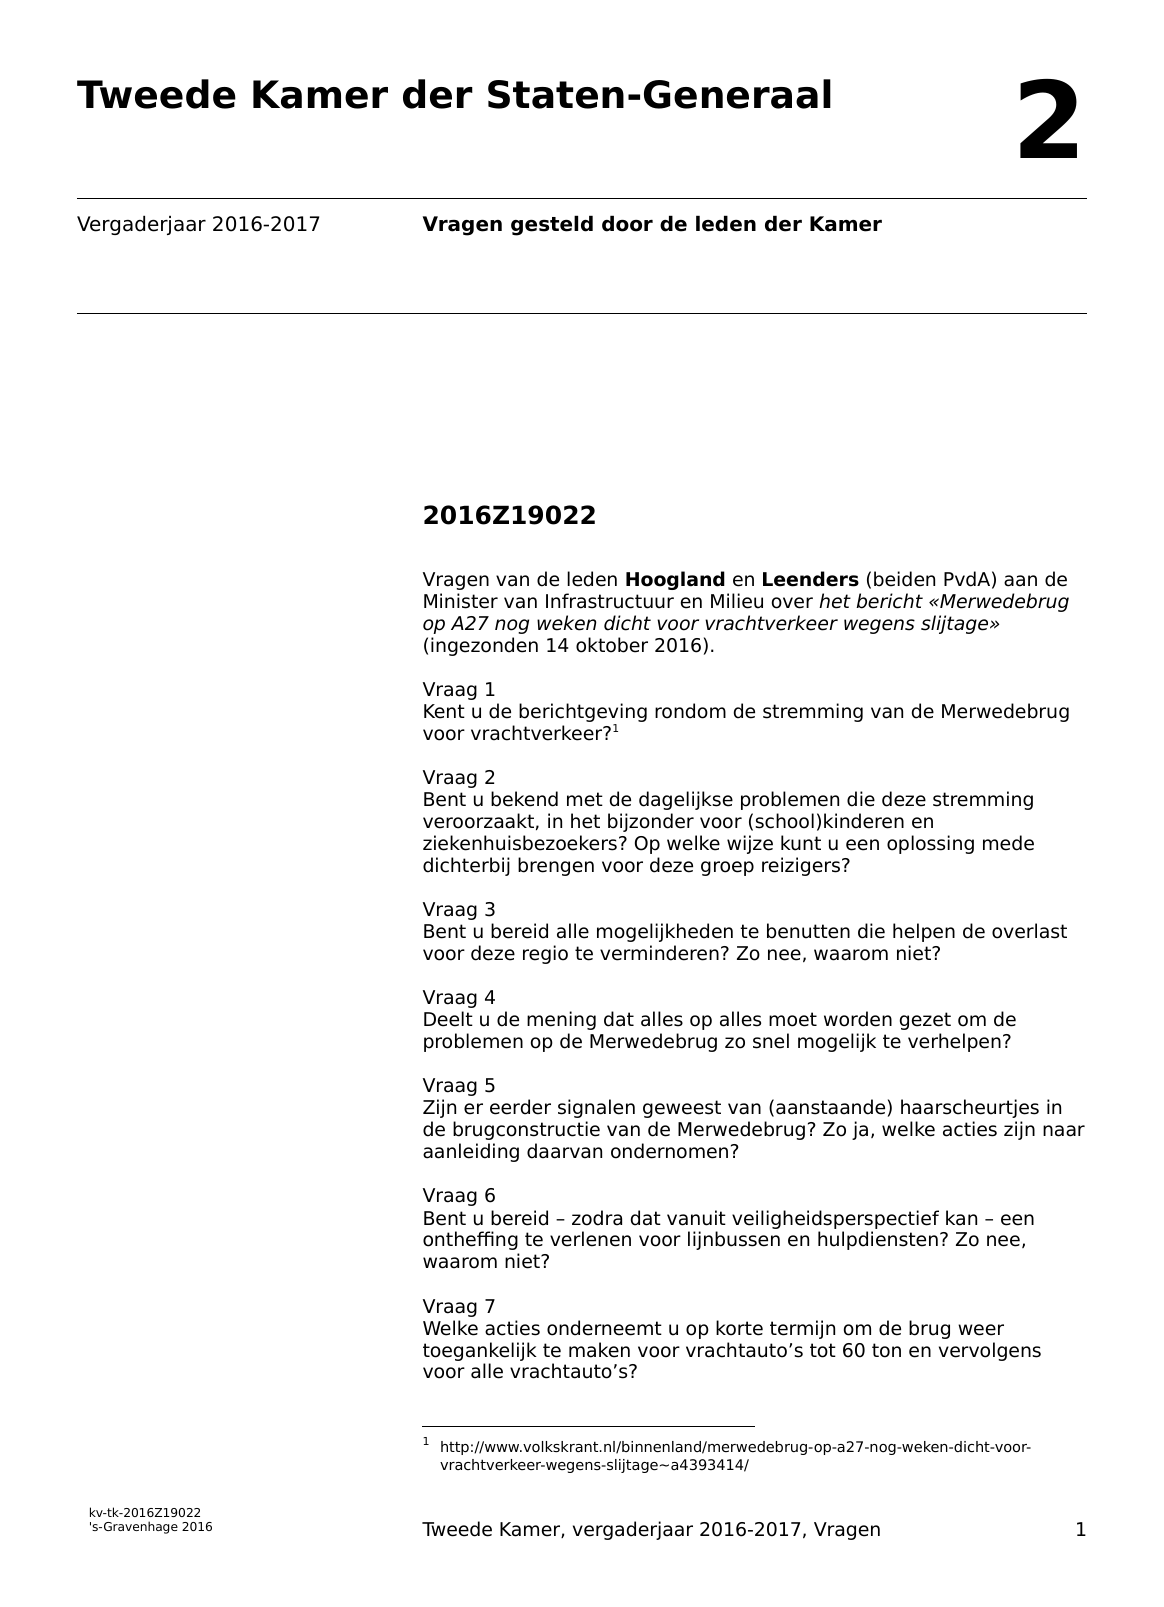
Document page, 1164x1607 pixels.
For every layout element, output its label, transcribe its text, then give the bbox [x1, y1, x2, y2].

text Bent u bekend met de dagelijkse problemen die deze stremming veroorzaakt, in het bijzonder voor (school)kinderen en ziekenhuisbezoekers? Op welke wijze kunt u een oplossing mede dichterbij brengen voor deze groep reizigers? [422, 789, 1087, 877]
table_cell Vergaderjaar 2016-2017 [77, 199, 422, 313]
text Deelt u de mening dat alles op alles moet worden gezet om de problemen op de Merwedebrug zo snel mogelijk te verhelpen? [422, 1009, 1087, 1053]
text Vraag 3 [422, 899, 1087, 921]
text 's-Gravenhage 2016 [88, 1520, 323, 1534]
text Vraag 4 [422, 987, 1087, 1009]
text Vraag 6 [422, 1185, 1087, 1207]
text Vraag 7 [422, 1296, 1087, 1317]
text kv-tk-2016Z19022 [88, 1506, 323, 1520]
text Bent u bereid – zodra dat vanuit veiligheidsperspectief kan – een ontheffing te verlenen voor lijnbussen en hulpdiensten? Zo nee, waarom niet? [422, 1207, 1087, 1273]
table_header 2 [886, 59, 1087, 198]
table_header Tweede Kamer der Staten-Generaal [77, 59, 886, 198]
text http://www.volkskrant.nl/binnenland/merwedebrug-op-a27-nog-weken-dicht-voor-vrachtverkeer-wegens-slijtage~a4393414/ [422, 1435, 1087, 1474]
text Bent u bereid alle mogelijkheden te benutten die helpen de overlast voor deze regio te verminderen? Zo nee, waarom niet? [422, 921, 1087, 965]
text Zijn er eerder signalen geweest van (aanstaande) haarscheurtjes in de brugconstructie van de Merwedebrug? Zo ja, welke acties zijn naar aanleiding daarvan ondernomen? [422, 1097, 1087, 1163]
text Vragen van de leden Hoogland en Leenders (beiden PvdA) aan de Minister van Infrastructuur en Milieu over het bericht «Merwedebrug op A27 nog weken dicht voor vrachtverkeer wegens slijtage» (ingezonden 14 oktober 2016). [422, 569, 1087, 657]
text Vraag 5 [422, 1075, 1087, 1097]
table_cell Vragen gesteld door de leden der Kamer [422, 199, 1087, 313]
text 2016Z19022 [422, 501, 1087, 531]
text Kent u de berichtgeving rondom de stremming van de Merwedebrug voor vrachtverkeer? [422, 701, 1087, 745]
text Welke acties onderneemt u op korte termijn om de brug weer toegankelijk te maken voor vrachtauto’s tot 60 ton en vervolgens voor alle vrachtauto’s? [422, 1317, 1087, 1383]
text Vraag 1 [422, 679, 1087, 701]
text Vraag 2 [422, 767, 1087, 789]
